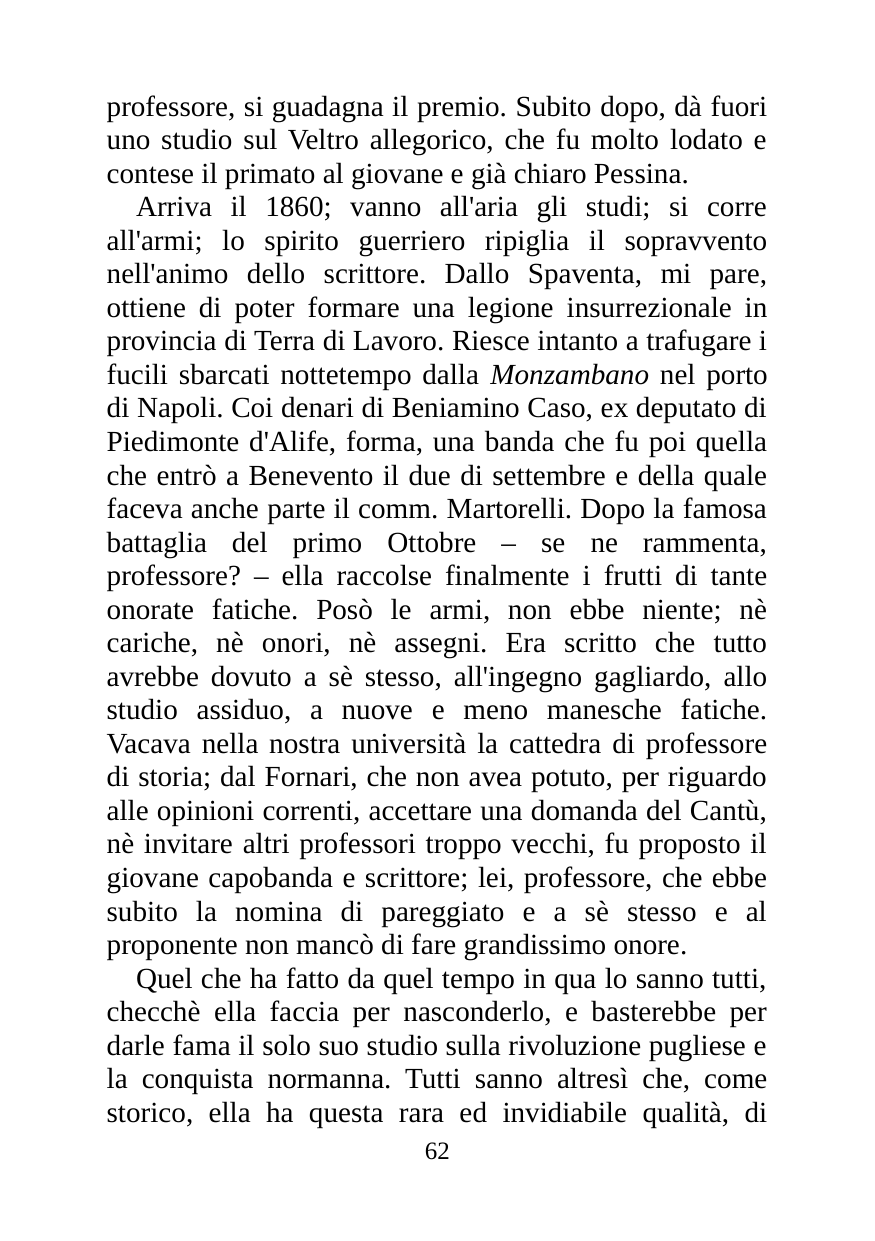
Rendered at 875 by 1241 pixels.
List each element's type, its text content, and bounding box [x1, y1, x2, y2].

text Quel che ha fatto da quel tempo in qua lo sanno tutti, checchè ella faccia per nasconderlo, e basterebbe per darle fama il solo suo studio sulla rivoluzione pugliese e la conquista normanna. Tutti sanno altresì che, come storico, ella ha questa rara ed invidiabile qualità, di [106, 961, 768, 1128]
text Arriva il 1860; vanno all'aria gli studi; si corre all'armi; lo spirito guerriero ripiglia il sopravvento nell'animo dello scrittore. Dallo Spaventa, mi pare, ottiene di poter formare una legione insurrezionale in provincia di Terra di Lavoro. Riesce intanto a trafugare i fucili sbarcati nottetempo dalla Monzambano nel porto di Napoli. Coi denari di Beniamino Caso, ex deputato di Piedimonte d'Alife, forma, una banda che fu poi quella che entrò a Benevento il due di settembre e della quale faceva anche parte il comm. Martorelli. Dopo la famosa battaglia del primo Ottobre – se ne rammenta, professore? – ella raccolse finalmente i frutti di tante onorate fatiche. Posò le armi, non ebbe niente; nè cariche, nè onori, nè assegni. Era scritto che tutto avrebbe dovuto a sè stesso, all'ingegno gagliardo, allo studio assiduo, a nuove e meno manesche fatiche. Vacava nella nostra università la cattedra di professore di storia; dal Fornari, che non avea potuto, per riguardo alle opinioni correnti, accettare una domanda del Cantù, nè invitare altri professori troppo vecchi, fu proposto il giovane capobanda e scrittore; lei, professore, che ebbe subito la nomina di pareggiato e a sè stesso e al proponente non mancò di fare grandissimo onore. [106, 189, 768, 961]
text professore, si guadagna il premio. Subito dopo, dà fuori uno studio sul Veltro allegorico, che fu molto lodato e contese il primato al giovane e già chiaro Pessina. [106, 89, 768, 189]
